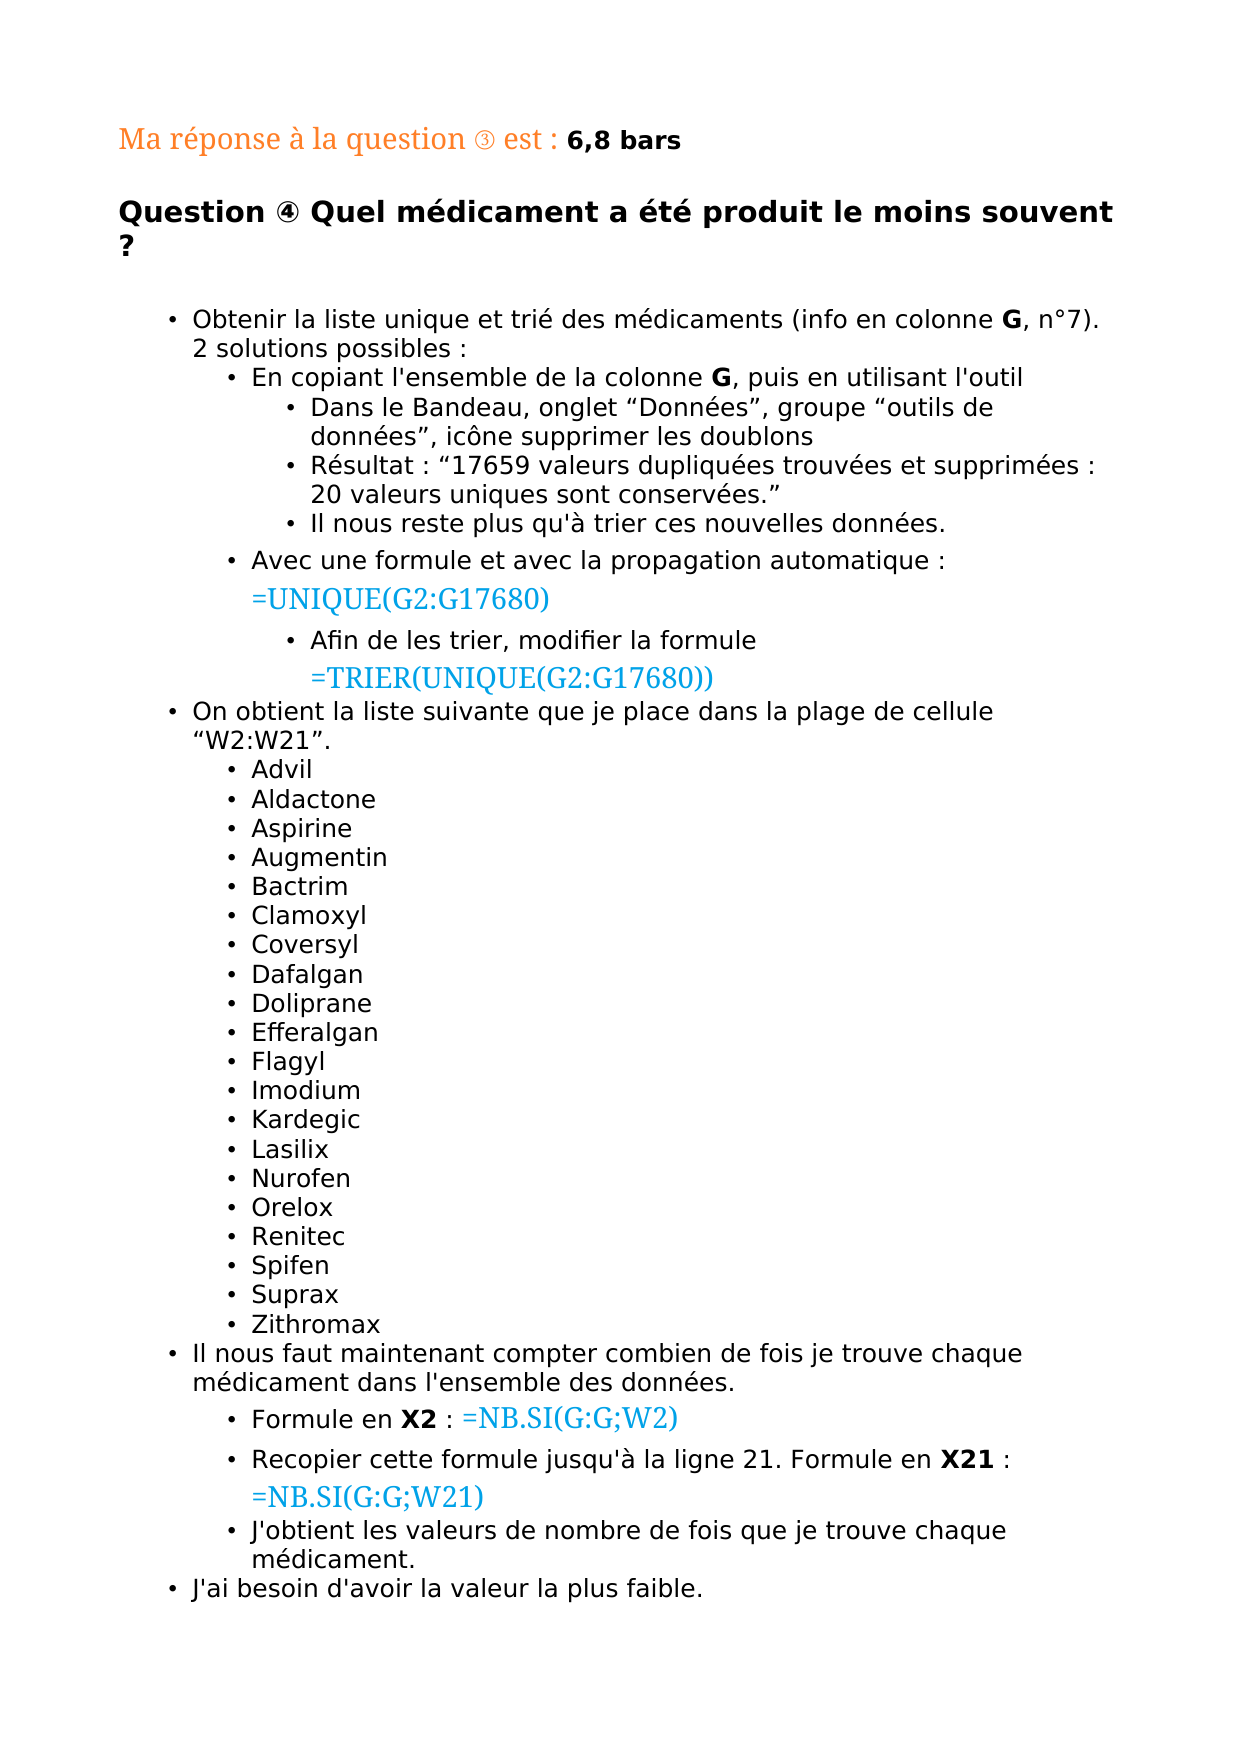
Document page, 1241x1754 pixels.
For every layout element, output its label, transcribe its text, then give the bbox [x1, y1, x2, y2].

list Suprax [236, 1281, 1122, 1310]
list Résultat : “17659 valeurs dupliquées trouvées et supprimées : 20 valeurs uniques sont conservées.” [295, 451, 1122, 509]
list Formule en X2 : =NB.SI(G:G;W2) [236, 1397, 1122, 1437]
list Renitec [236, 1222, 1122, 1251]
list Aldactone [236, 785, 1122, 814]
subtitle Question ④ Quel médicament a été produit le moins souvent ? [118, 195, 1122, 263]
list Orelox [236, 1193, 1122, 1222]
list Clamoxyl [236, 901, 1122, 931]
list Coversyl [236, 931, 1122, 960]
list Doliprane [236, 989, 1122, 1018]
list Nurofen [236, 1164, 1122, 1193]
list Lasilix [236, 1135, 1122, 1164]
list Il nous faut maintenant compter combien de fois je trouve chaque médicament dans l'ensemble des données. [177, 1339, 1122, 1397]
list En copiant l'ensemble de la colonne G, puis en utilisant l'outil [236, 363, 1122, 393]
list Flagyl [236, 1047, 1122, 1076]
list Dafalgan [236, 960, 1122, 989]
list Obtenir la liste unique et trié des médicaments (info en colonne G, n°7). 2 solutions possibles : [177, 305, 1122, 363]
list Aspirine [236, 814, 1122, 843]
list Avec une formule et avec la propagation automatique : =UNIQUE(G2:G17680) [236, 538, 1122, 618]
list J'obtient les valeurs de nombre de fois que je trouve chaque médicament. [236, 1516, 1122, 1575]
list J'ai besoin d'avoir la valeur la plus faible. [177, 1575, 1122, 1604]
list Kardegic [236, 1106, 1122, 1135]
list Imodium [236, 1076, 1122, 1106]
list On obtient la liste suivante que je place dans la plage de cellule “W2:W21”. [177, 697, 1122, 756]
list Il nous reste plus qu'à trier ces nouvelles données. [295, 509, 1122, 538]
list Spifen [236, 1251, 1122, 1281]
list Zithromax [236, 1310, 1122, 1339]
list Advil [236, 756, 1122, 785]
list Dans le Bandeau, onglet “Données”, groupe “outils de données”, icône supprimer les doublons [295, 393, 1122, 451]
list Afin de les trier, modifier la formule =TRIER(UNIQUE(G2:G17680)) [295, 618, 1122, 697]
text Ma réponse à la question ③ est : 6,8 bars [118, 118, 1122, 158]
list Recopier cette formule jusqu'à la ligne 21. Formule en X21 : =NB.SI(G:G;W21) [236, 1437, 1122, 1516]
list Bactrim [236, 872, 1122, 901]
list Augmentin [236, 843, 1122, 872]
list Efferalgan [236, 1018, 1122, 1047]
